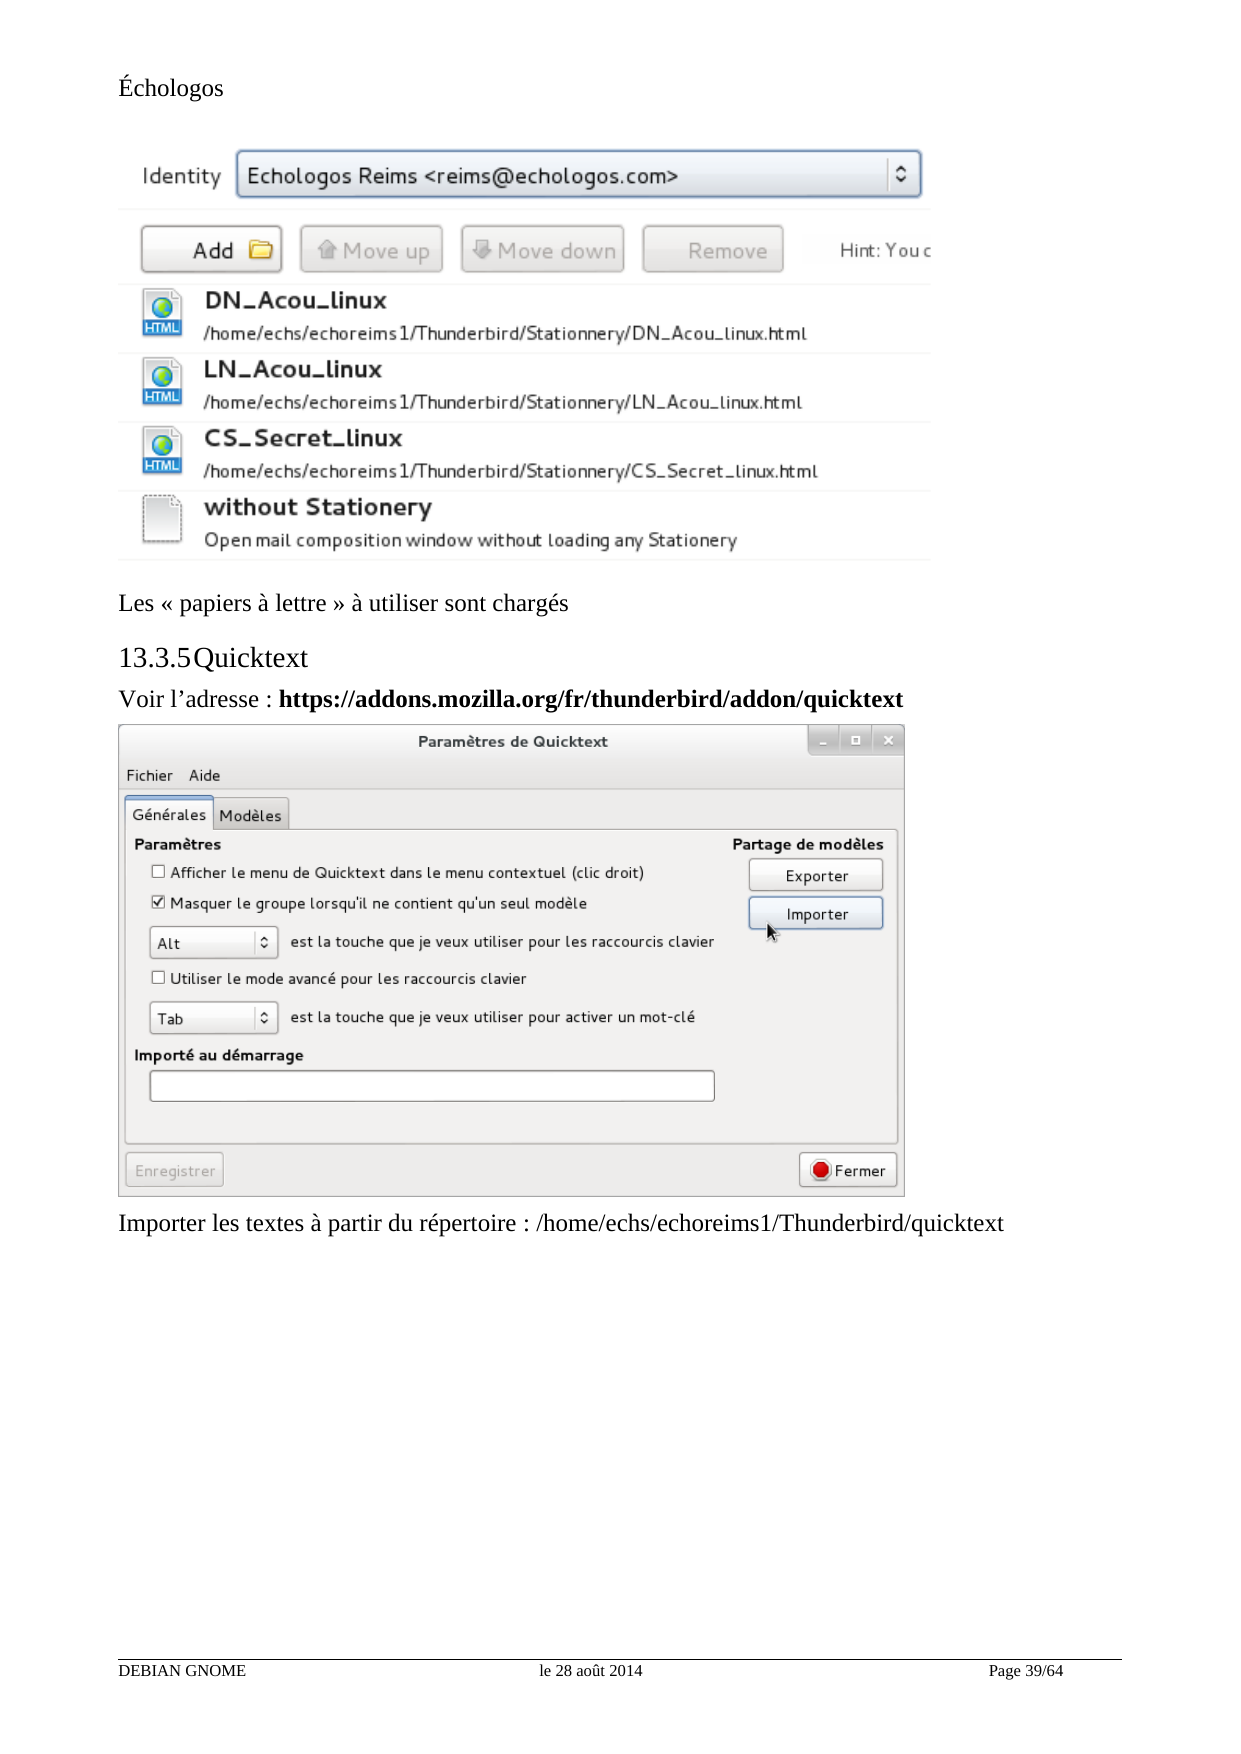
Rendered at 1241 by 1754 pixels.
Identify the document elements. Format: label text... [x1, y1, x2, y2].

text Voir l’adresse : https://addons.mozilla.org/fr/thunderbird/addon/quicktext [118, 685, 1122, 713]
subtitle Quicktext [118, 641, 1122, 673]
picture [118, 724, 905, 1197]
text Les « papiers à lettre » à utiliser sont chargés [118, 589, 1122, 617]
picture [118, 146, 931, 578]
text Importer les textes à partir du répertoire : /home/echs/echoreims1/Thunderbird/quicktext [118, 1209, 1122, 1236]
